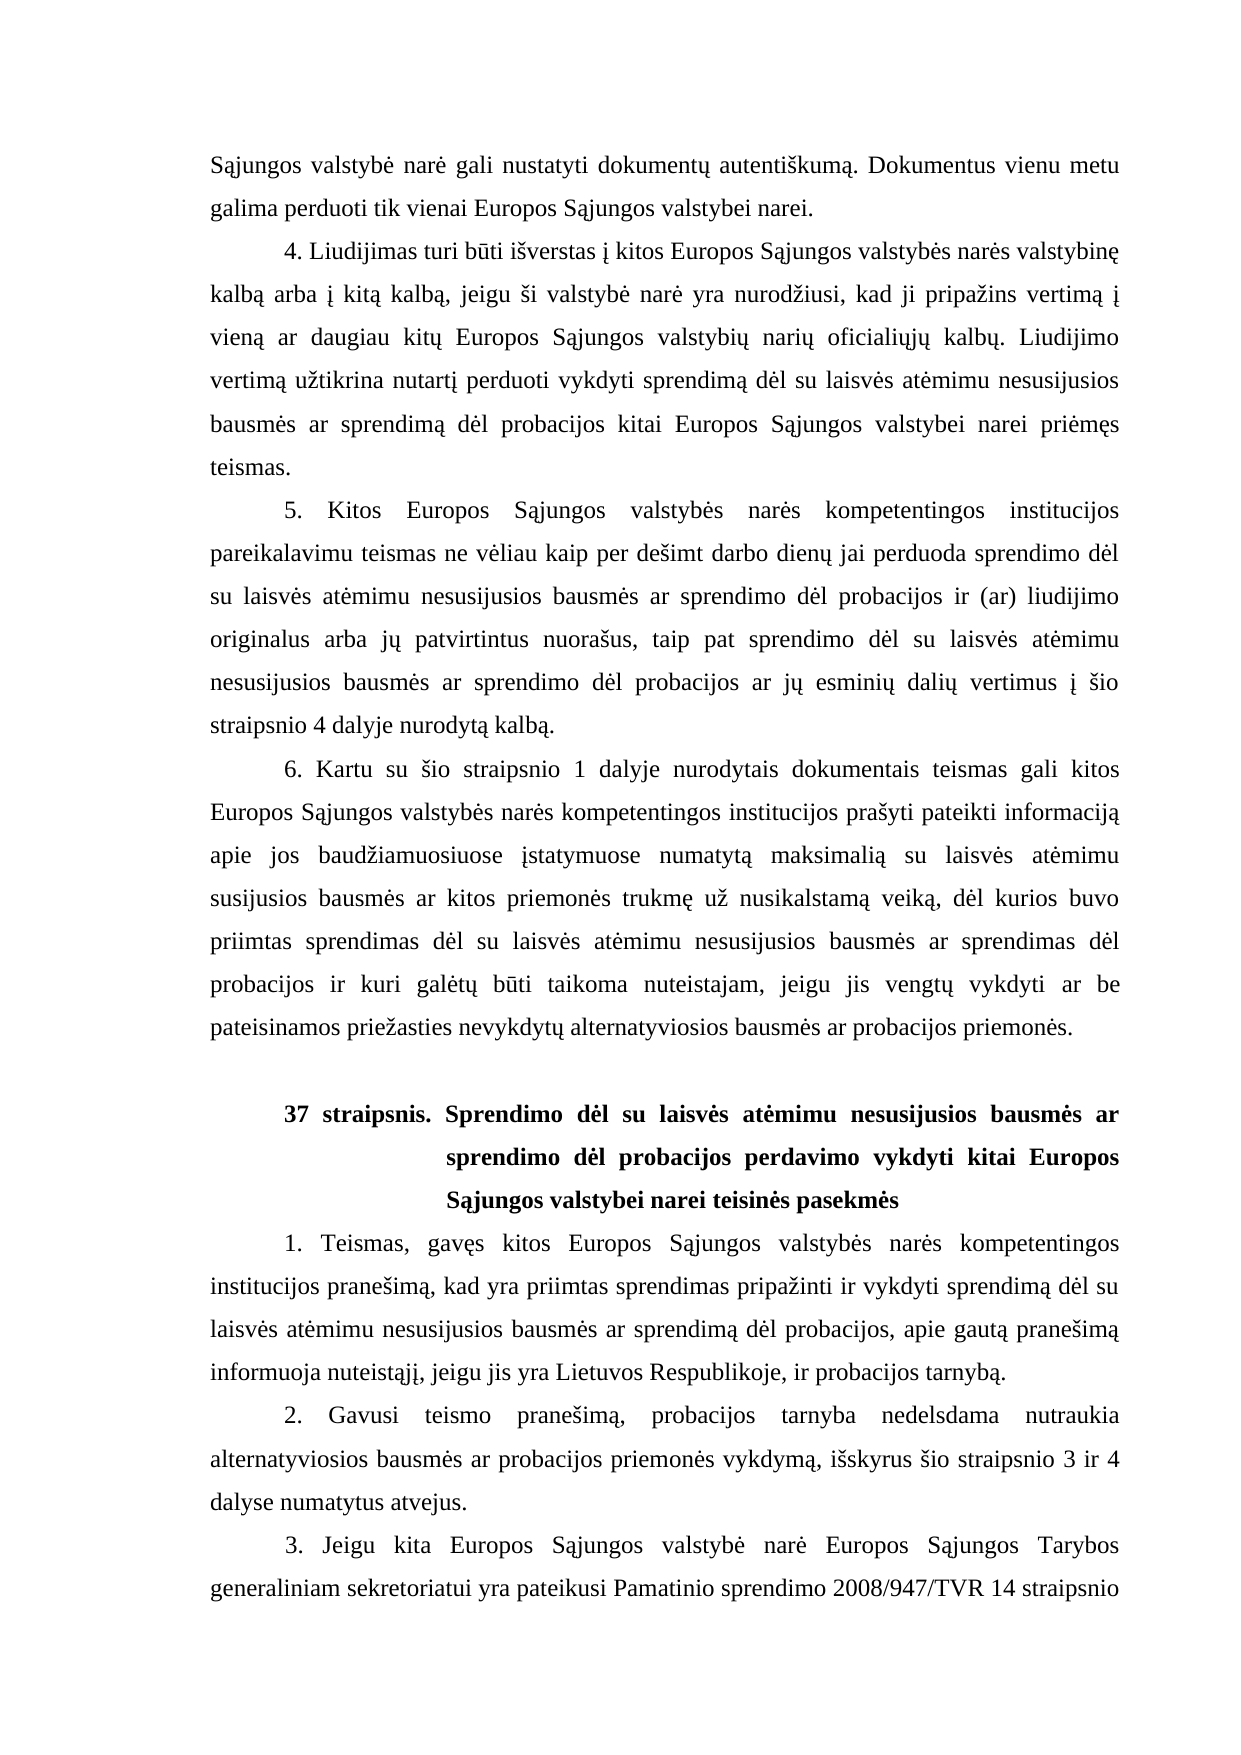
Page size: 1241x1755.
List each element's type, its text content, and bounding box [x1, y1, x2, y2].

text 2. Gavusi teismo pranešimą, probacijos tarnyba nedelsdama nutraukia alternatyviosios bausmės ar probacijos priemonės vykdymą, išskyrus šio straipsnio 3 ir 4 dalyse numatytus atvejus. [210, 1401, 1120, 1516]
text 1. Teismas, gavęs kitos Europos Sąjungos valstybės narės kompetentingos institucijos pranešimą, kad yra priimtas sprendimas pripažinti ir vykdyti sprendimą dėl su laisvės atėmimu nesusijusios bausmės ar sprendimą dėl probacijos, apie gautą pranešimą informuoja nuteistąjį, jeigu jis yra Lietuvos Respublikoje, ir probacijos tarnybą. [210, 1228, 1120, 1386]
text 4. Liudijimas turi būti išverstas į kitos Europos Sąjungos valstybės narės valstybinę kalbą arba į kitą kalbą, jeigu ši valstybė narė yra nurodžiusi, kad ji pripažins vertimą į vieną ar daugiau kitų Europos Sąjungos valstybių narių oficialiųjų kalbų. Liudijimo vertimą užtikrina nutartį perduoti vykdyti sprendimą dėl su laisvės atėmimu nesusijusios bausmės ar sprendimą dėl probacijos kitai Europos Sąjungos valstybei narei priėmęs teismas. [210, 236, 1120, 481]
text 6. Kartu su šio straipsnio 1 dalyje nurodytais dokumentais teismas gali kitos Europos Sąjungos valstybės narės kompetentingos institucijos prašyti pateikti informaciją apie jos baudžiamuosiuose įstatymuose numatytą maksimalią su laisvės atėmimu susijusios bausmės ar kitos priemonės trukmę už nusikalstamą veiką, dėl kurios buvo priimtas sprendimas dėl su laisvės atėmimu nesusijusios bausmės ar sprendimas dėl probacijos ir kuri galėtų būti taikoma nuteistajam, jeigu jis vengtų vykdyti ar be pateisinamos priežasties nevykdytų alternatyviosios bausmės ar probacijos priemonės. [210, 754, 1120, 1041]
text 5. Kitos Europos Sąjungos valstybės narės kompetentingos institucijos pareikalavimu teismas ne vėliau kaip per dešimt darbo dienų jai perduoda sprendimo dėl su laisvės atėmimu nesusijusios bausmės ar sprendimo dėl probacijos ir (ar) liudijimo originalus arba jų patvirtintus nuorašus, taip pat sprendimo dėl su laisvės atėmimu nesusijusios bausmės ar sprendimo dėl probacijos ar jų esminių dalių vertimus į šio straipsnio 4 dalyje nurodytą kalbą. [210, 495, 1120, 739]
text 37 straipsnis. Sprendimo dėl su laisvės atėmimu nesusijusios bausmės ar sprendimo dėl probacijos perdavimo vykdyti kitai Europos Sąjungos valstybei narei teisinės pasekmės [284, 1099, 1120, 1214]
text 3. Jeigu kita Europos Sąjungos valstybė narė Europos Sąjungos Tarybos generaliniam sekretoriatui yra pateikusi Pamatinio sprendimo 2008/947/TVR 14 straipsnio [210, 1530, 1120, 1602]
text Sąjungos valstybė narė gali nustatyti dokumentų autentiškumą. Dokumentus vienu metu galima perduoti tik vienai Europos Sąjungos valstybei narei. [210, 150, 1120, 222]
